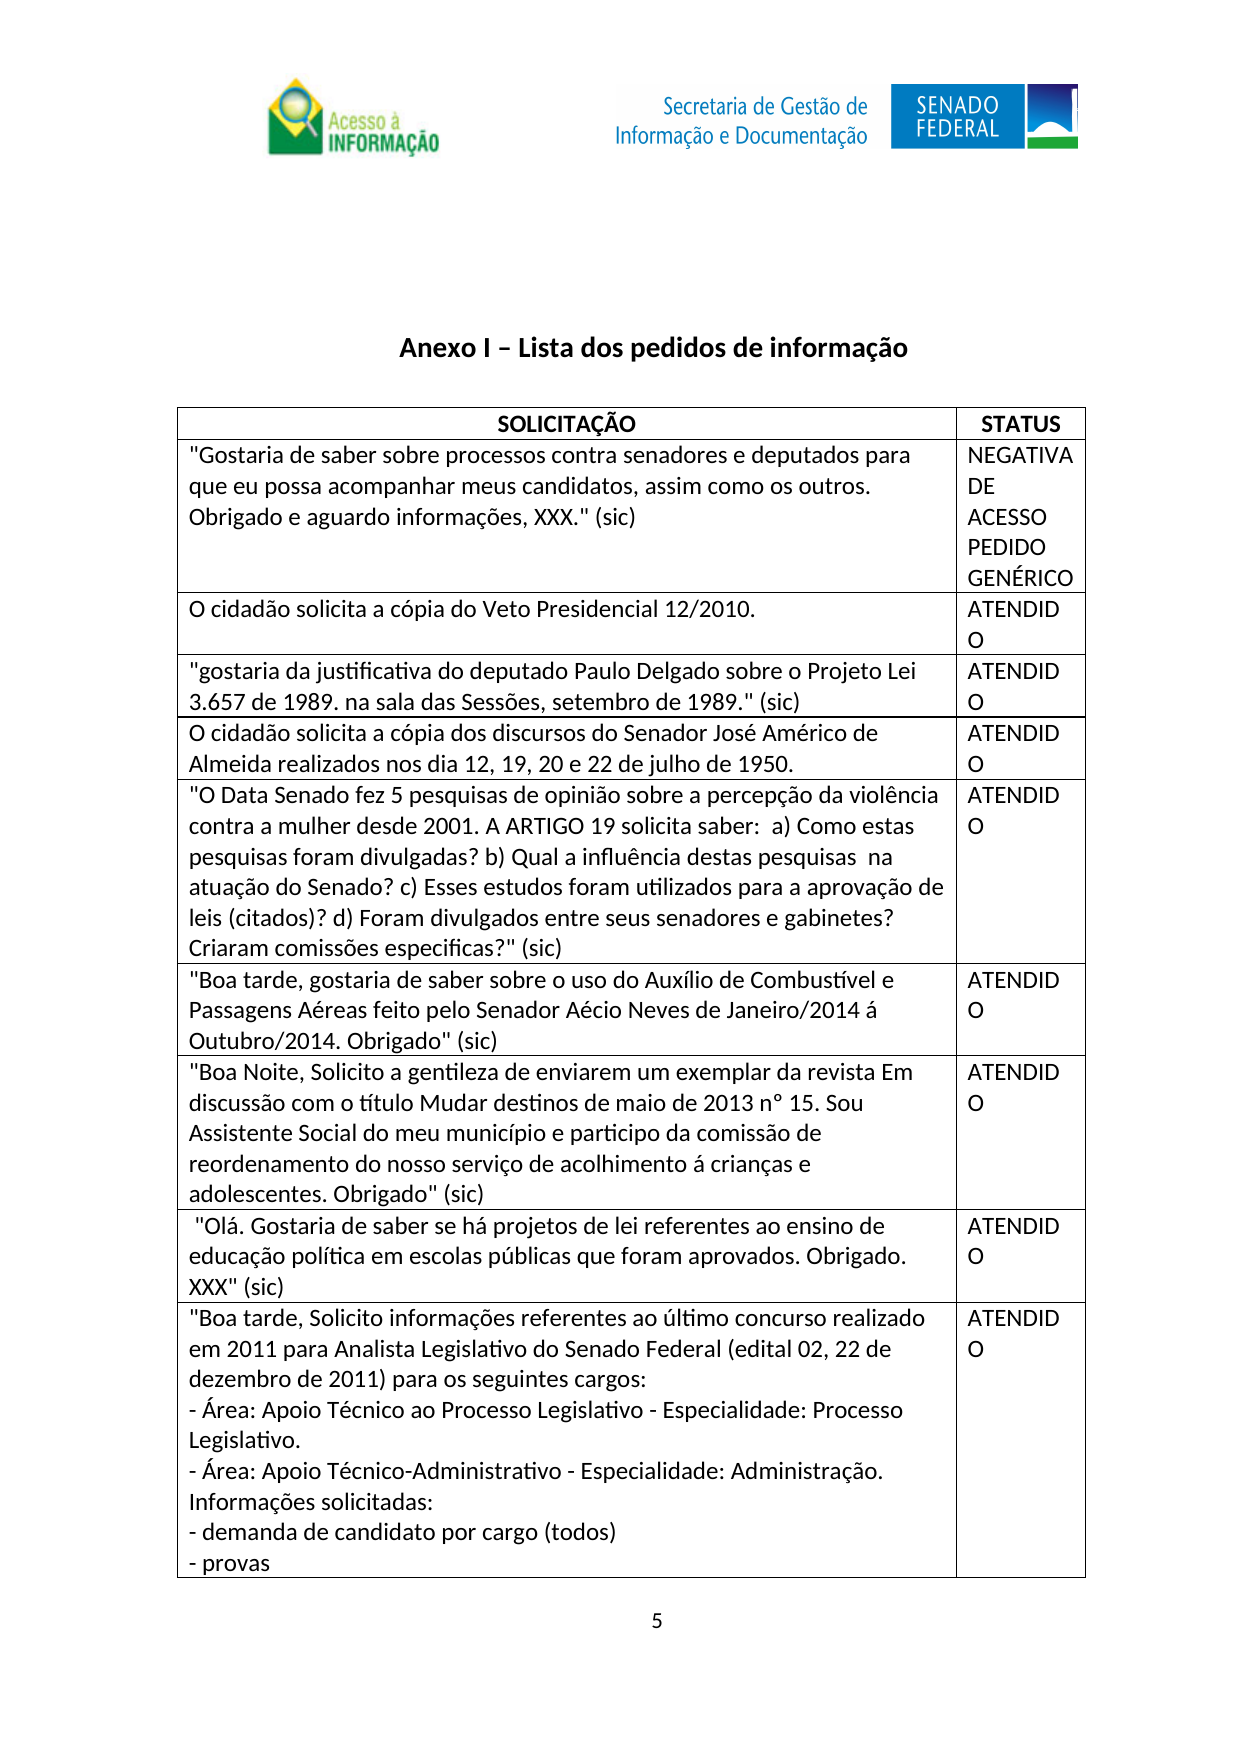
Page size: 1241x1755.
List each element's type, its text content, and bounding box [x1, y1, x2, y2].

table_cell ATENDIDO [957, 655, 1085, 716]
table_cell ATENDIDO [957, 964, 1085, 1055]
table_cell ATENDIDO [957, 593, 1085, 654]
table_cell ATENDIDO [957, 1210, 1085, 1302]
table_cell ATENDIDO [957, 718, 1085, 778]
table_cell ATENDIDO [957, 780, 1085, 963]
table_cell NEGATIVA DE ACESSO PEDIDO GENÉRICO [957, 440, 1085, 592]
table_cell "Gostaria de saber sobre processos contra senadores e deputados para que eu possa acompanhar meus candidatos, assim como os outros. Obrigado e aguardo informações, XXX." (sic) [178, 440, 956, 592]
table_cell O cidadão solicita a cópia do Veto Presidencial 12/2010. [178, 593, 956, 654]
table_header STATUS [957, 408, 1085, 439]
table_cell "Boa tarde, gostaria de saber sobre o uso do Auxílio de Combustível e Passagens Aéreas feito pelo Senador Aécio Neves de Janeiro/2014 á Outubro/2014. Obrigado" (sic) [178, 964, 956, 1055]
table_cell ATENDIDO [957, 1303, 1085, 1577]
table_cell "Boa tarde, Solicito informações referentes ao último concurso realizado em 2011 para Analista Legislativo do Senado Federal (edital 02, 22 de dezembro de 2011) para os seguintes cargos: - Área: Apoio Técnico ao Processo Legislativo - Especialidade: Processo Legislativo. - Área: Apoio Técnico-Administrativo - Especialidade: Administração. Informações solicitadas: - demanda de candidato por cargo (todos) - provas [178, 1303, 956, 1577]
table_header SOLICITAÇÃO [178, 408, 956, 439]
table_cell ATENDIDO [957, 1056, 1085, 1209]
table_cell "O Data Senado fez 5 pesquisas de opinião sobre a percepção da violência contra a mulher desde 2001. A ARTIGO 19 solicita saber: a) Como estas pesquisas foram divulgadas? b) Qual a influência destas pesquisas na atuação do Senado? c) Esses estudos foram utilizados para a aprovação de leis (citados)? d) Foram divulgados entre seus senadores e gabinetes? Criaram comissões especificas?" (sic) [178, 780, 956, 963]
text Anexo I – Lista dos pedidos de informação [177, 329, 1063, 364]
table_cell "Olá. Gostaria de saber se há projetos de lei referentes ao ensino de educação política em escolas públicas que foram aprovados. Obrigado. XXX" (sic) [178, 1210, 956, 1302]
table_cell O cidadão solicita a cópia dos discursos do Senador José Américo de Almeida realizados nos dia 12, 19, 20 e 22 de julho de 1950. [178, 718, 956, 778]
table_cell "gostaria da justificativa do deputado Paulo Delgado sobre o Projeto Lei 3.657 de 1989. na sala das Sessões, setembro de 1989." (sic) [178, 655, 956, 716]
table_cell "Boa Noite, Solicito a gentileza de enviarem um exemplar da revista Em discussão com o título Mudar destinos de maio de 2013 nº 15. Sou Assistente Social do meu município e participo da comissão de reordenamento do nosso serviço de acolhimento á crianças e adolescentes. Obrigado" (sic) [178, 1056, 956, 1209]
